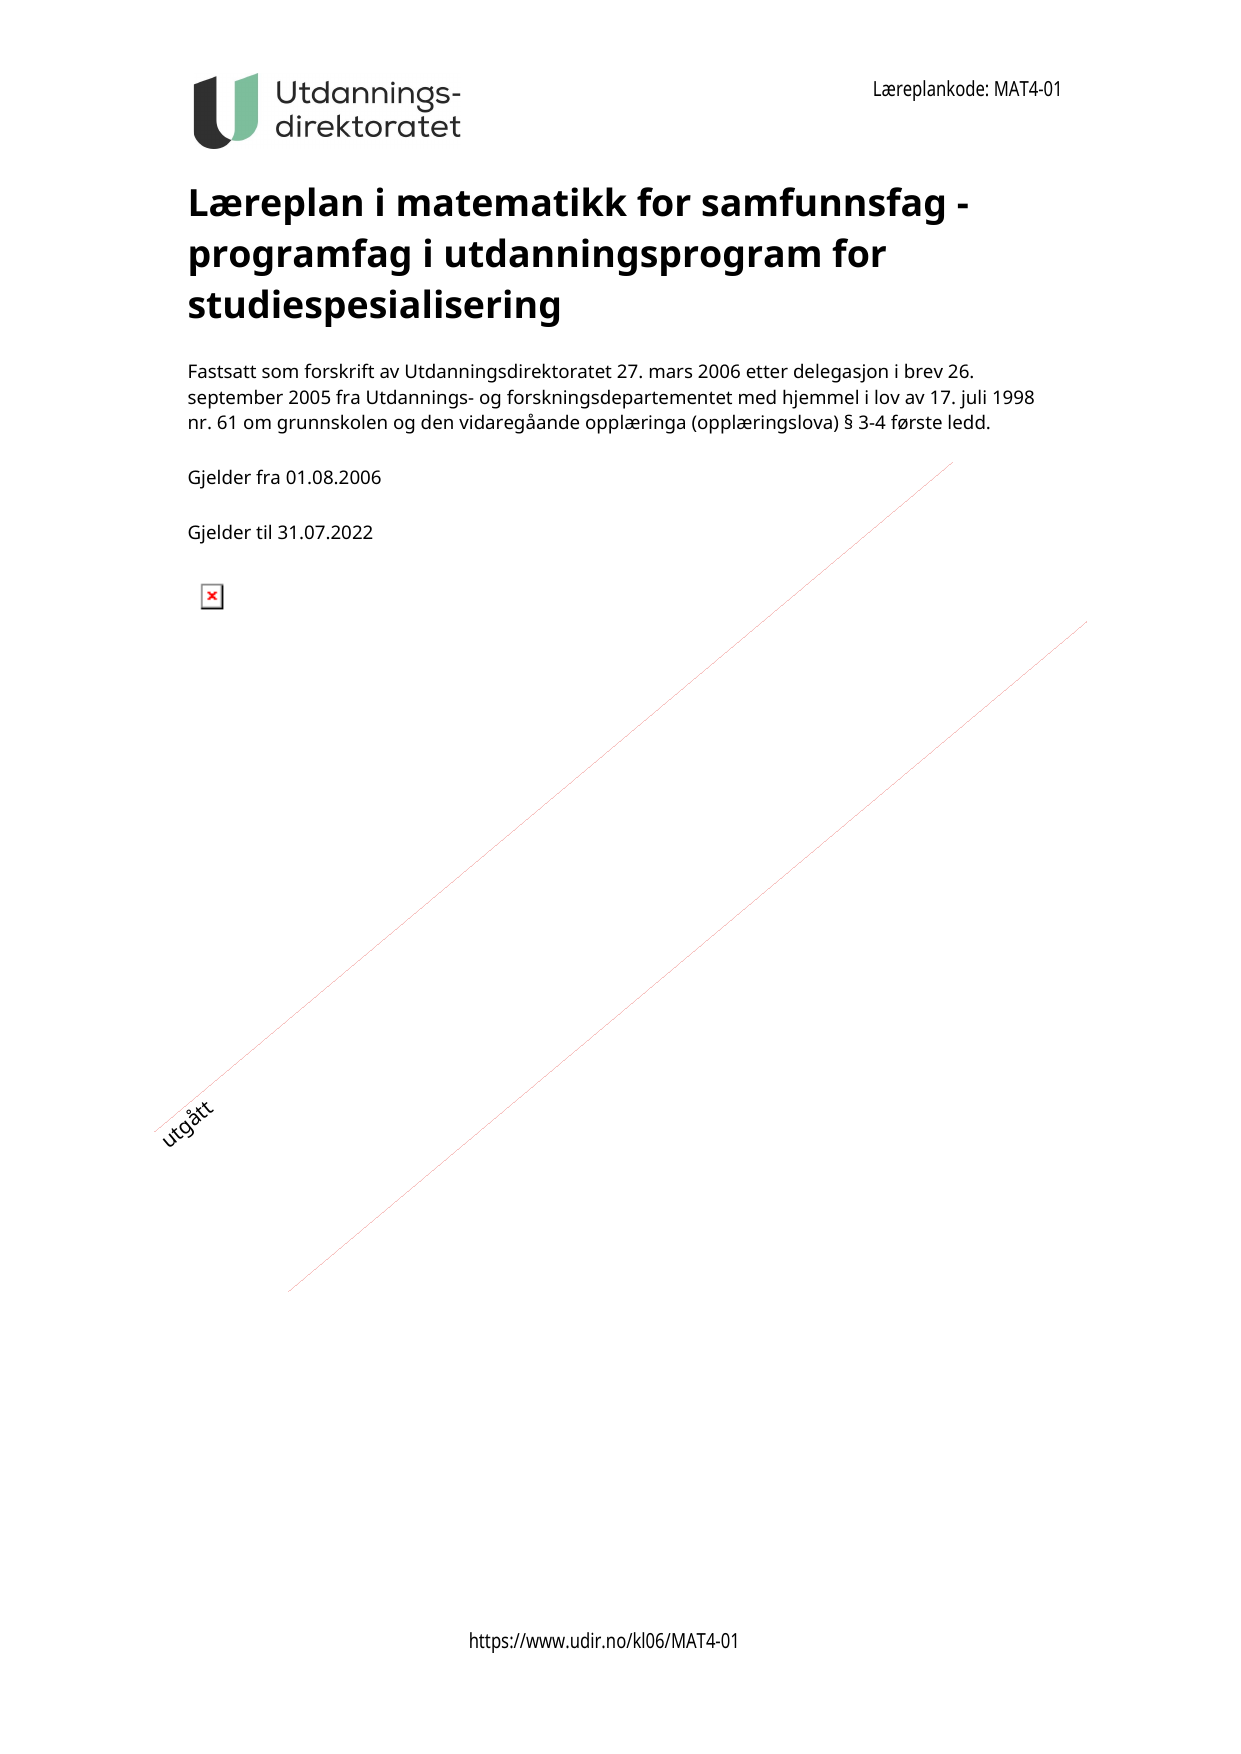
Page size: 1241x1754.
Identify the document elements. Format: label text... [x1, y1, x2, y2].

text Gjelder til 31.07.2022 [857, 519, 1053, 544]
text Gjelder fra 01.08.2006 [386, 464, 948, 490]
picture [187, 573, 238, 624]
text Fastsatt som forskrift av Utdanningsdirektoratet 27. mars 2006 etter delegasjon i brev 26. september 2005 fra Utdannings- og forskningsdepartementet med hjemmel i lov av 17. juli 1998 nr. 61 om grunnskolen og den vidaregåande opplæringa (opplæringslova) § 3-4 første ledd. [979, 359, 1053, 435]
text Gjelder fra 01.08.2006 [921, 464, 1053, 490]
picture [193, 73, 461, 149]
text Gjelder til 31.07.2022 [378, 519, 883, 544]
subtitle Læreplan i matematikk for samfunnsfag - programfag i utdanningsprogram for studiespesialisering [187, 176, 1053, 329]
